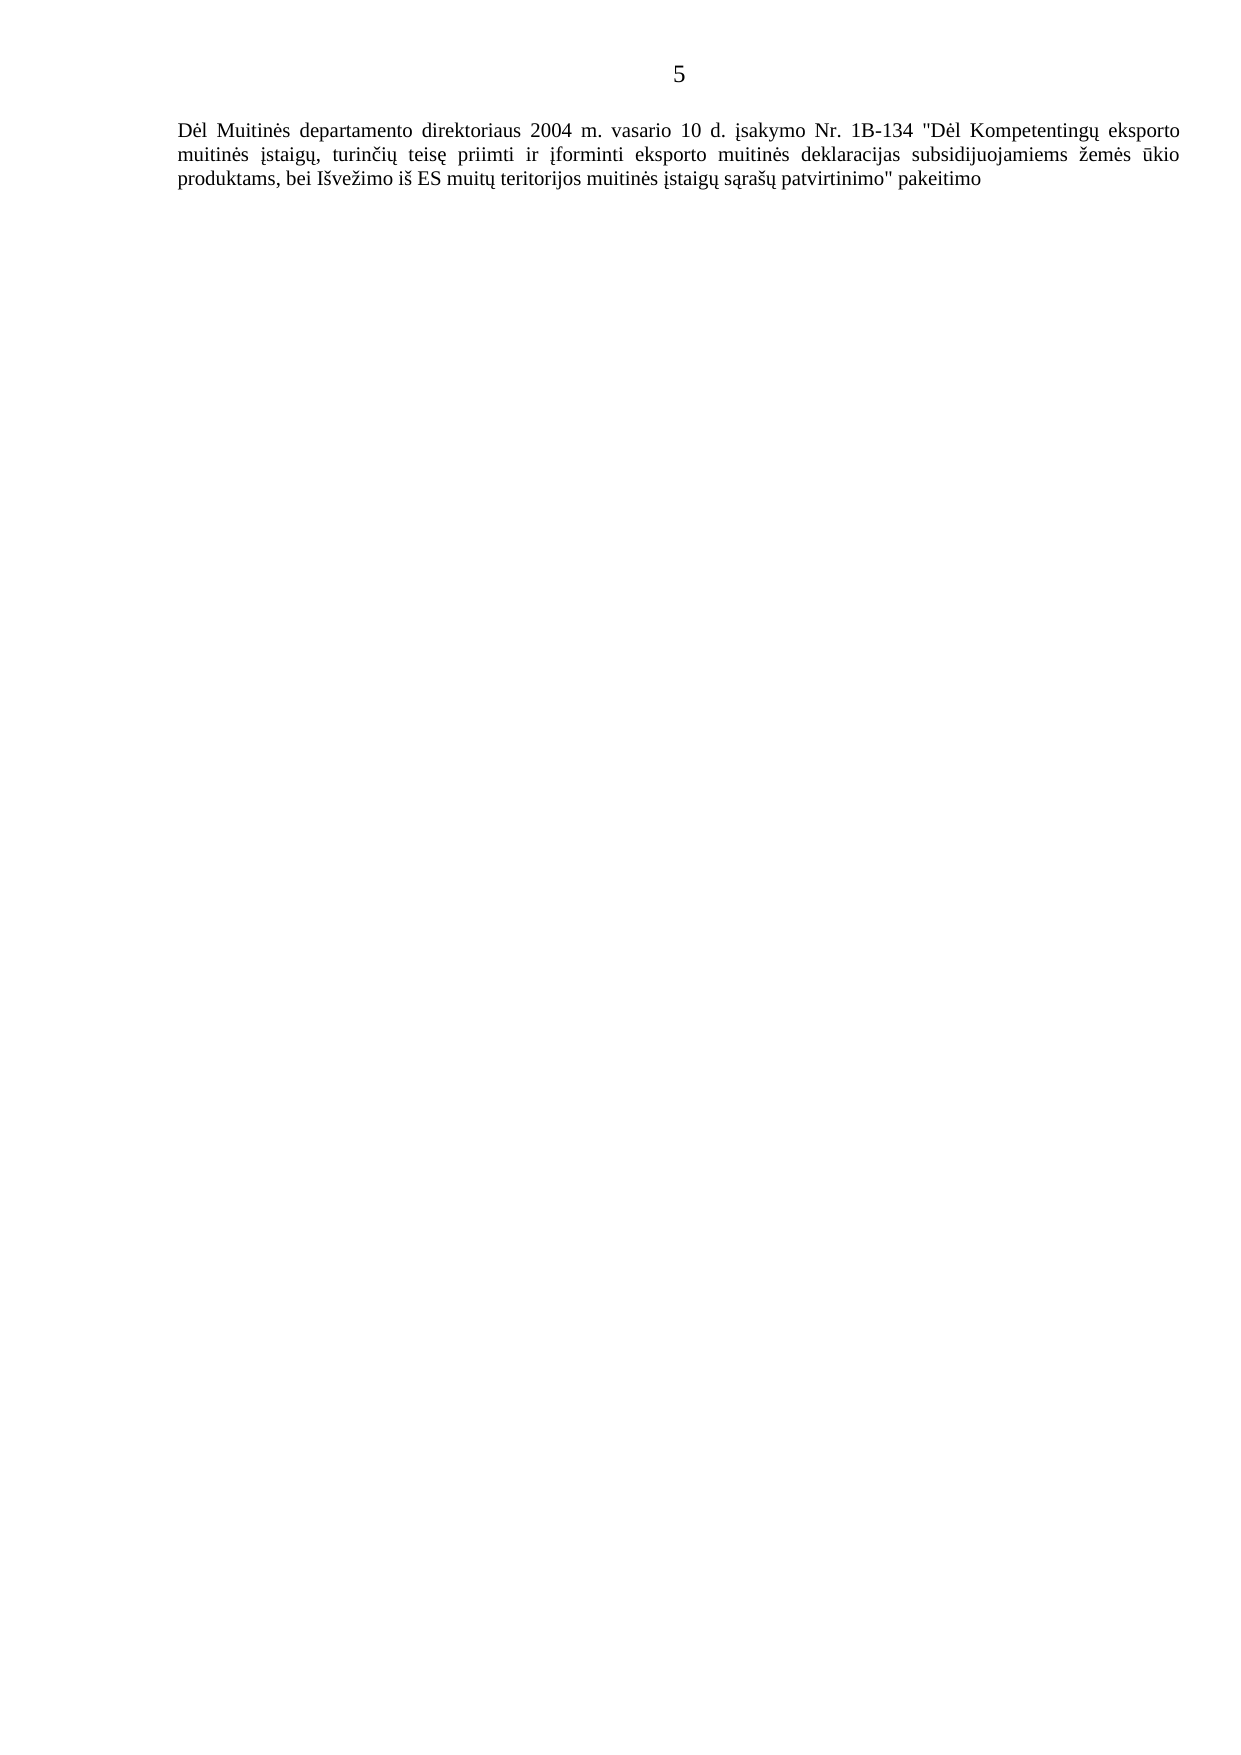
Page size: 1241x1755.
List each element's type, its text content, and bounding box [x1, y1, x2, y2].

text Dėl Muitinės departamento direktoriaus 2004 m. vasario 10 d. įsakymo Nr. 1B-134 "Dėl Kompetentingų eksporto muitinės įstaigų, turinčių teisę priimti ir įforminti eksporto muitinės deklaracijas subsidijuojamiems žemės ūkio produktams, bei Išvežimo iš ES muitų teritorijos muitinės įstaigų sąrašų patvirtinimo" pakeitimo [177, 118, 1181, 190]
